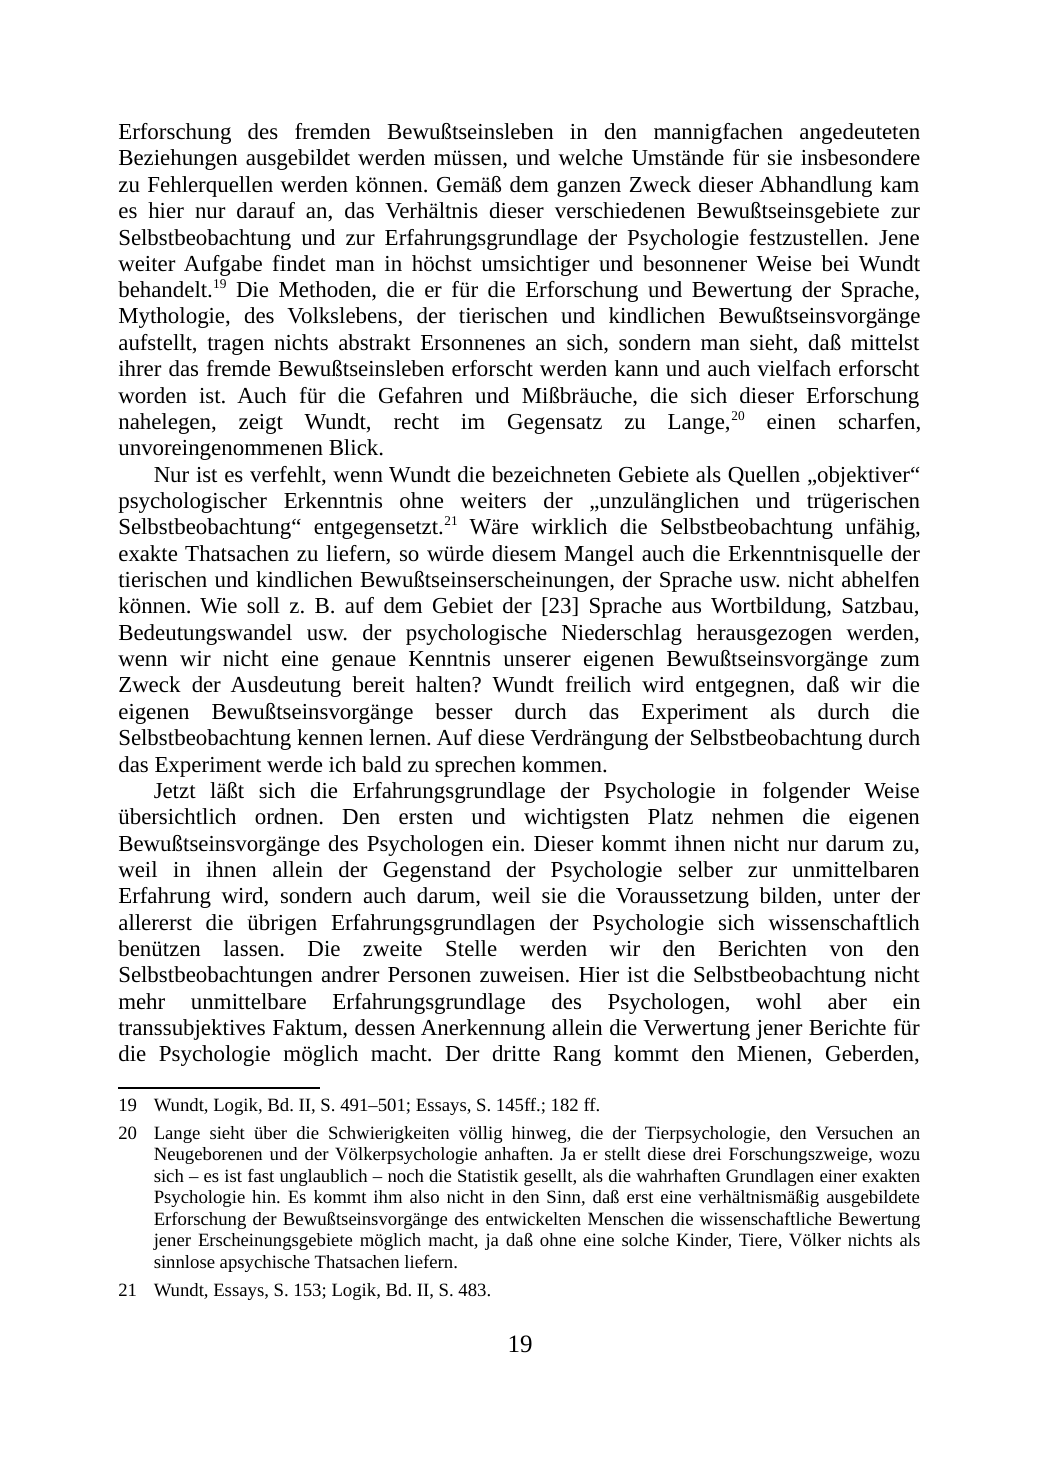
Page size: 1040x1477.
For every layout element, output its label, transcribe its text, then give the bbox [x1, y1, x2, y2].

text Lange sieht über die Schwierigkeiten völlig hinweg, die der Tierpsychologie, den Versuchen an Neugeborenen und der Völkerpsychologie anhaften. Ja er stellt diese drei Forschungszweige, wozu sich – es ist fast unglaublich – noch die Statistik gesellt, als die wahrhaften Grundlagen einer exakten Psychologie hin. Es kommt ihm also nicht in den Sinn, daß erst eine verhältnismäßig ausgebildete Erforschung der Bewußtseinsvorgänge des entwickelten Menschen die wissenschaftliche Bewertung jener Erscheinungsgebiete möglich macht, ja daß ohne eine solche Kinder, Tiere, Völker nichts als sinnlose apsychische Thatsachen liefern. [118, 1122, 921, 1272]
text Erforschung des fremden Bewußtseinsleben in den mannigfachen angedeuteten Beziehungen ausgebildet werden müssen, und welche Umstände für sie insbesondere zu Fehlerquellen werden können. Gemäß dem ganzen Zweck dieser Abhandlung kam es hier nur darauf an, das Verhältnis dieser verschiedenen Bewußtseinsgebiete zur Selbstbeobachtung und zur Erfahrungsgrundlage der Psychologie festzustellen. Jene weiter Aufgabe findet man in höchst umsichtiger und besonnener Weise bei Wundt behandelt. Die Methoden, die er für die Erforschung und Bewertung der Sprache, Mythologie, des Volkslebens, der tierischen und kindlichen Bewußtseinsvorgänge aufstellt, tragen nichts abstrakt Ersonnenes an sich, sondern man sieht, daß mittelst ihrer das fremde Bewußtseinsleben erforscht werden kann und auch vielfach erforscht worden ist. Auch für die Gefahren und Mißbräuche, die sich dieser Erforschung nahelegen, zeigt Wundt, recht im Gegensatz zu Lange, einen scharfen, unvoreingenommenen Blick. [118, 118, 921, 461]
text Wundt, Logik, Bd. II, S. 491–501; Essays, S. 145ff.; 182 ff. [118, 1094, 921, 1116]
text Wundt, Essays, S. 153; Logik, Bd. II, S. 483. [118, 1278, 921, 1300]
text Nur ist es verfehlt, wenn Wundt die bezeichneten Gebiete als Quellen „objektiver“ psychologischer Erkenntnis ohne weiters der „unzulänglichen und trügerischen Selbstbeobachtung“ entgegensetzt. Wäre wirklich die Selbstbeobachtung unfähig, exakte Thatsachen zu liefern, so würde diesem Mangel auch die Erkenntnisquelle der tierischen und kindlichen Bewußtseinserscheinungen, der Sprache usw. nicht abhelfen können. Wie soll z. B. auf dem Gebiet der [23] Sprache aus Wortbildung, Satzbau, Bedeutungswandel usw. der psychologische Niederschlag herausgezogen werden, wenn wir nicht eine genaue Kenntnis unserer eigenen Bewußtseinsvorgänge zum Zweck der Ausdeutung bereit halten? Wundt freilich wird entgegnen, daß wir die eigenen Bewußtseinsvorgänge besser durch das Experiment als durch die Selbstbeobachtung kennen lernen. Auf diese Verdrängung der Selbstbeobachtung durch das Experiment werde ich bald zu sprechen kommen. [118, 461, 921, 777]
text Jetzt läßt sich die Erfahrungsgrundlage der Psychologie in folgender Weise übersichtlich ordnen. Den ersten und wichtigsten Platz nehmen die eigenen Bewußtseinsvorgänge des Psychologen ein. Dieser kommt ihnen nicht nur darum zu, weil in ihnen allein der Gegenstand der Psychologie selber zur unmittelbaren Erfahrung wird, sondern auch darum, weil sie die Voraussetzung bilden, unter der allererst die übrigen Erfahrungsgrundlagen der Psychologie sich wissenschaftlich benützen lassen. Die zweite Stelle werden wir den Berichten von den Selbstbeobachtungen andrer Personen zuweisen. Hier ist die Selbstbeobachtung nicht mehr unmittelbare Erfahrungsgrundlage des Psychologen, wohl aber ein transsubjektives Faktum, dessen Anerkennung allein die Verwertung jener Berichte für die Psychologie möglich macht. Der dritte Rang kommt den Mienen, Geberden, [118, 777, 921, 1067]
